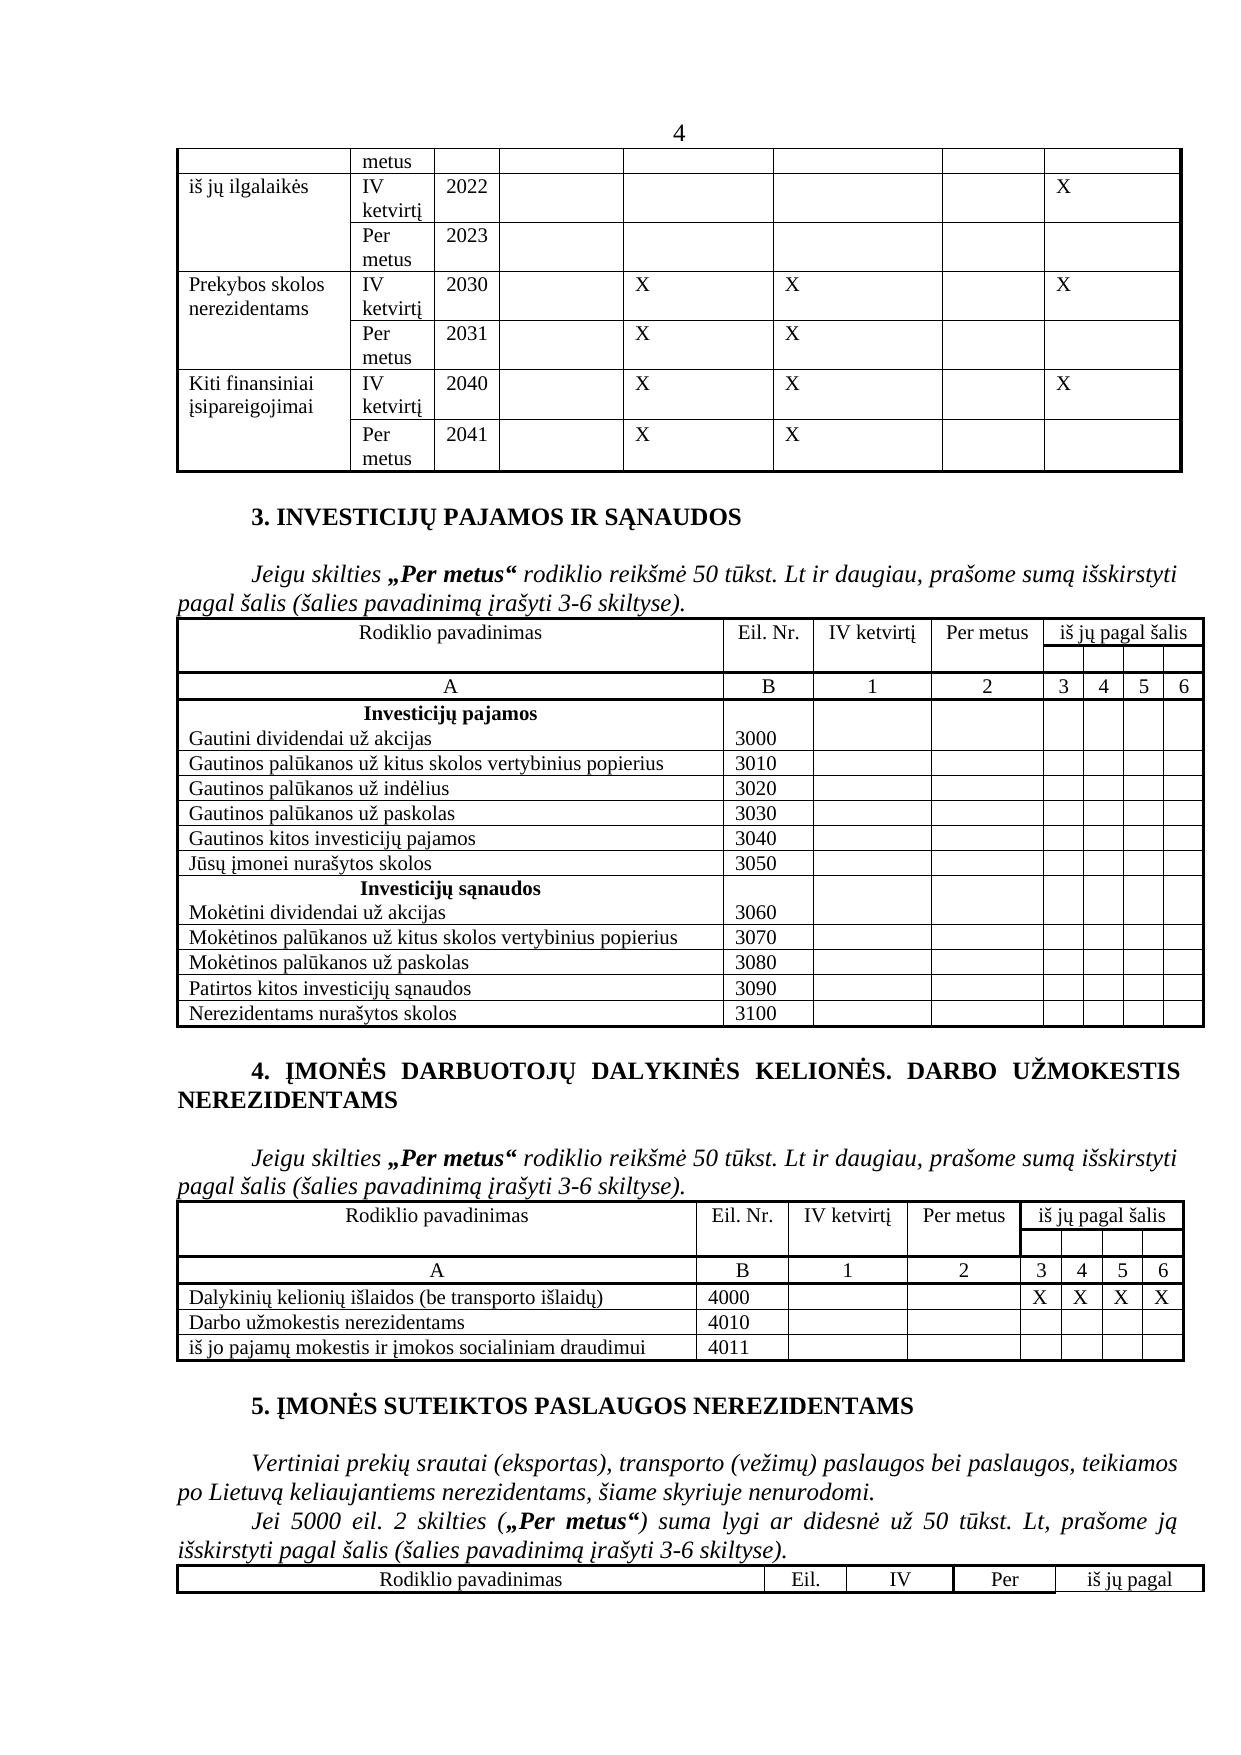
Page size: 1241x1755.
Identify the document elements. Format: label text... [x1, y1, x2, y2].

table_cell [1084, 801, 1123, 825]
table_cell [1084, 950, 1123, 974]
table_cell [932, 1001, 1043, 1024]
table_cell [1124, 751, 1163, 774]
table_cell [500, 321, 623, 369]
table_cell [1164, 876, 1202, 924]
table_cell IV ketvirtį [351, 174, 434, 222]
table_cell 3020 [724, 776, 813, 800]
table_cell [814, 876, 931, 924]
table_cell X [1103, 1285, 1142, 1309]
table_cell [1124, 1001, 1163, 1024]
table_cell [789, 1285, 907, 1309]
table_cell [814, 751, 931, 774]
table_cell [1164, 776, 1202, 800]
table_cell Gautinos palūkanos už kitus skolos vertybinius popierius [179, 751, 723, 774]
table_header Per metus [908, 1203, 1019, 1254]
table_cell [624, 174, 773, 222]
table_cell [1044, 925, 1083, 949]
table_cell [1045, 420, 1179, 470]
table_cell [1021, 1310, 1061, 1334]
table_cell [1124, 851, 1163, 875]
table_cell [1143, 1310, 1182, 1334]
table_cell [943, 321, 1044, 369]
table_cell [1164, 701, 1202, 749]
table_cell [774, 174, 942, 222]
table_cell [814, 701, 931, 749]
table_cell X [1021, 1285, 1061, 1309]
table_header iš jų pagal šalis [1022, 1203, 1182, 1227]
table_cell [943, 174, 1044, 222]
text 4. ĮMONĖS DARBUOTOJŲ DALYKINĖS KELIONĖS. DARBO UŽMOKESTIS NEREZIDENTAMS [177, 1056, 1181, 1114]
table_cell IV ketvirtį [351, 370, 434, 418]
table_cell [1084, 701, 1123, 749]
table_cell [814, 925, 931, 949]
text 3. INVESTICIJŲ PAJAMOS IR SĄNAUDOS [177, 502, 1181, 530]
table_cell iš jo pajamų mokestis ir įmokos socialiniam draudimui [179, 1335, 696, 1359]
table_cell [1164, 925, 1202, 949]
table_cell Nerezidentams nurašytos skolos [179, 1001, 723, 1024]
table_cell [1164, 1001, 1202, 1024]
table_header Per metus [932, 620, 1043, 671]
table_cell [1164, 647, 1202, 671]
table_cell [814, 950, 931, 974]
table_cell B [697, 1258, 788, 1282]
table_cell [1124, 975, 1163, 999]
table_cell [943, 420, 1044, 470]
table_cell [1044, 701, 1083, 749]
table_header Rodiklio pavadinimas [179, 1567, 764, 1591]
table_cell [932, 701, 1043, 749]
table_cell [1062, 1335, 1102, 1359]
table_cell 4000 [697, 1285, 788, 1309]
table_cell 2023 [435, 223, 499, 271]
table_cell Investicijų sąnaudos Mokėtini dividendai už akcijas [179, 876, 723, 924]
table_cell [1044, 950, 1083, 974]
table_cell 2022 [435, 174, 499, 222]
table_cell [435, 149, 499, 173]
table_cell [932, 826, 1043, 850]
table_cell [1044, 776, 1083, 800]
table_header Per [955, 1567, 1055, 1591]
table_cell [943, 272, 1044, 320]
table_cell [1124, 801, 1163, 825]
table_header IV ketvirtį [789, 1203, 907, 1254]
table_cell 6 [1143, 1258, 1182, 1282]
table_cell 3 [1021, 1258, 1061, 1282]
table_cell 3060 [724, 876, 813, 924]
table_cell [932, 950, 1043, 974]
table_cell [774, 223, 942, 271]
table_cell [500, 149, 623, 173]
table_cell [932, 776, 1043, 800]
table_cell [500, 420, 623, 470]
table_header Eil. Nr. [697, 1203, 788, 1254]
table_cell [1044, 1001, 1083, 1024]
table_cell 3100 [724, 1001, 813, 1024]
table_cell [1103, 1310, 1142, 1334]
table_cell 2 [932, 674, 1043, 698]
table_cell Prekybos skolos nerezidentams [179, 272, 350, 369]
table_cell [1021, 1335, 1061, 1359]
table_header Eil. Nr. [724, 620, 813, 671]
table_cell [789, 1310, 907, 1334]
text Vertiniai prekių srautai (eksportas), transporto (vežimų) paslaugos bei paslaugos, teikiamos po Lietuvą keliaujantiems nerezidentams, šiame skyriuje nenurodomi. [177, 1448, 1181, 1506]
table_cell X [774, 370, 942, 418]
table_cell [1084, 776, 1123, 800]
table_cell [814, 826, 931, 850]
table_cell [1084, 851, 1123, 875]
table_cell [1124, 776, 1163, 800]
table_cell 3050 [724, 851, 813, 875]
table_cell [943, 223, 1044, 271]
table_cell 3070 [724, 925, 813, 949]
table_cell Gautinos kitos investicijų pajamos [179, 826, 723, 850]
table_cell [1044, 876, 1083, 924]
table_cell 3040 [724, 826, 813, 850]
table_cell [1164, 826, 1202, 850]
table_cell [1124, 701, 1163, 749]
table_header iš jų pagal šalis [1044, 620, 1202, 644]
table_cell [1084, 647, 1123, 671]
table_cell [1124, 876, 1163, 924]
table_header Rodiklio pavadinimas [179, 620, 723, 671]
table_cell 3 [1044, 674, 1083, 698]
table_cell X [774, 321, 942, 369]
table_cell X [1045, 174, 1179, 222]
table_cell [1124, 647, 1163, 671]
table_cell 1 [789, 1258, 907, 1282]
table_cell [932, 851, 1043, 875]
table_cell [500, 223, 623, 271]
table_cell Per metus [351, 223, 434, 271]
table_cell [932, 801, 1043, 825]
table_cell [1022, 1231, 1061, 1254]
table_cell [1164, 751, 1202, 774]
table_header Eil. [765, 1567, 846, 1591]
table_cell [908, 1335, 1020, 1359]
table_cell [1044, 975, 1083, 999]
table_cell Kiti finansiniai įsipareigojimai [179, 370, 350, 470]
table_cell 5 [1124, 674, 1163, 698]
table_cell Gautinos palūkanos už paskolas [179, 801, 723, 825]
text Jei 5000 eil. 2 skilties („Per metus“) suma lygi ar didesnė už 50 tūkst. Lt, prašome ją išskirstyti pagal šalis (šalies pavadinimą įrašyti 3-6 skiltyse). [177, 1506, 1181, 1563]
table_cell 3010 [724, 751, 813, 774]
table_cell 4 [1084, 674, 1123, 698]
table_cell X [624, 321, 773, 369]
table_cell 3080 [724, 950, 813, 974]
table_cell [1103, 1335, 1142, 1359]
text 5. ĮMONĖS SUTEIKTOS PASLAUGOS NEREZIDENTAMS [177, 1391, 1181, 1420]
table_cell [814, 1001, 931, 1024]
table_cell 2030 [435, 272, 499, 320]
table_cell 3030 [724, 801, 813, 825]
table_cell [814, 776, 931, 800]
table_cell [1164, 801, 1202, 825]
table_cell [624, 149, 773, 173]
table_cell 4010 [697, 1310, 788, 1334]
table_cell Per metus [351, 321, 434, 369]
text Jeigu skilties „Per metus“ rodiklio reikšmė 50 tūkst. Lt ir daugiau, prašome sumą išskirstyti pagal šalis (šalies pavadinimą įrašyti 3-6 skiltyse). [177, 1143, 1181, 1200]
table_cell B [724, 674, 813, 698]
table_cell 4 [1062, 1258, 1102, 1282]
table_cell [500, 370, 623, 418]
table_cell [1164, 975, 1202, 999]
table_cell 4011 [697, 1335, 788, 1359]
table_cell [1124, 826, 1163, 850]
table_cell 3000 [724, 701, 813, 749]
table_cell 2031 [435, 321, 499, 369]
table_cell [1062, 1310, 1102, 1334]
table_cell [932, 751, 1043, 774]
table_cell [1044, 851, 1083, 875]
table_cell X [774, 272, 942, 320]
table_cell [1164, 950, 1202, 974]
table_cell [1084, 826, 1123, 850]
table_cell [1044, 647, 1083, 671]
table_cell [1124, 950, 1163, 974]
table_cell 2041 [435, 420, 499, 470]
table_cell Mokėtinos palūkanos už paskolas [179, 950, 723, 974]
table_cell 3090 [724, 975, 813, 999]
table_cell [908, 1285, 1020, 1309]
table_cell [179, 149, 350, 173]
table_cell [1045, 149, 1179, 173]
table_cell 2040 [435, 370, 499, 418]
table_cell [814, 851, 931, 875]
table_cell Dalykinių kelionių išlaidos (be transporto išlaidų) [179, 1285, 696, 1309]
table_cell [1062, 1231, 1102, 1254]
table_cell [943, 149, 1044, 173]
table_cell [1164, 851, 1202, 875]
table_cell [932, 876, 1043, 924]
table_cell [624, 223, 773, 271]
table_cell Patirtos kitos investicijų sąnaudos [179, 975, 723, 999]
table_cell [1124, 925, 1163, 949]
table_header IV ketvirtį [814, 620, 931, 671]
table_cell X [774, 420, 942, 470]
text Jeigu skilties „Per metus“ rodiklio reikšmė 50 tūkst. Lt ir daugiau, prašome sumą išskirstyti pagal šalis (šalies pavadinimą įrašyti 3-6 skiltyse). [177, 559, 1181, 617]
table_cell [1044, 751, 1083, 774]
table_cell Darbo užmokestis nerezidentams [179, 1310, 696, 1334]
table_cell X [624, 420, 773, 470]
table_cell Gautinos palūkanos už indėlius [179, 776, 723, 800]
table_cell [1084, 975, 1123, 999]
table_cell [1143, 1231, 1182, 1254]
table_cell [1084, 751, 1123, 774]
table_cell [1044, 801, 1083, 825]
table_cell metus [351, 149, 434, 173]
table_cell X [1143, 1285, 1182, 1309]
table_header Rodiklio pavadinimas [179, 1203, 696, 1254]
table_cell [500, 174, 623, 222]
table_cell A [179, 674, 723, 698]
table_cell [908, 1310, 1020, 1334]
table_cell iš jų ilgalaikės [179, 174, 350, 271]
table_header iš jų pagal [1056, 1567, 1202, 1591]
table_cell [1084, 925, 1123, 949]
table_cell [1044, 826, 1083, 850]
table_cell [789, 1335, 907, 1359]
table_cell [814, 975, 931, 999]
table_cell [1045, 223, 1179, 271]
table_cell [943, 370, 1044, 418]
table_cell [1084, 1001, 1123, 1024]
table_cell [1084, 876, 1123, 924]
table_cell 6 [1164, 674, 1202, 698]
table_cell A [179, 1258, 696, 1282]
table_cell [1103, 1231, 1142, 1254]
table_cell [932, 975, 1043, 999]
table_cell 5 [1103, 1258, 1142, 1282]
table_cell [774, 149, 942, 173]
table_cell [932, 925, 1043, 949]
table_cell X [1062, 1285, 1102, 1309]
table_cell IV ketvirtį [351, 272, 434, 320]
table_cell X [1045, 272, 1179, 320]
table_cell Jūsų įmonei nurašytos skolos [179, 851, 723, 875]
table_cell [814, 801, 931, 825]
table_cell X [624, 272, 773, 320]
table_header IV [847, 1567, 952, 1591]
table_cell [500, 272, 623, 320]
table_cell 1 [814, 674, 931, 698]
table_cell X [1045, 370, 1179, 418]
table_cell 2 [908, 1258, 1020, 1282]
table_cell [1045, 321, 1179, 369]
table_cell Mokėtinos palūkanos už kitus skolos vertybinius popierius [179, 925, 723, 949]
table_cell [1143, 1335, 1182, 1359]
table_cell Investicijų pajamos Gautini dividendai už akcijas [179, 701, 723, 749]
table_cell Per metus [351, 420, 434, 470]
table_cell X [624, 370, 773, 418]
